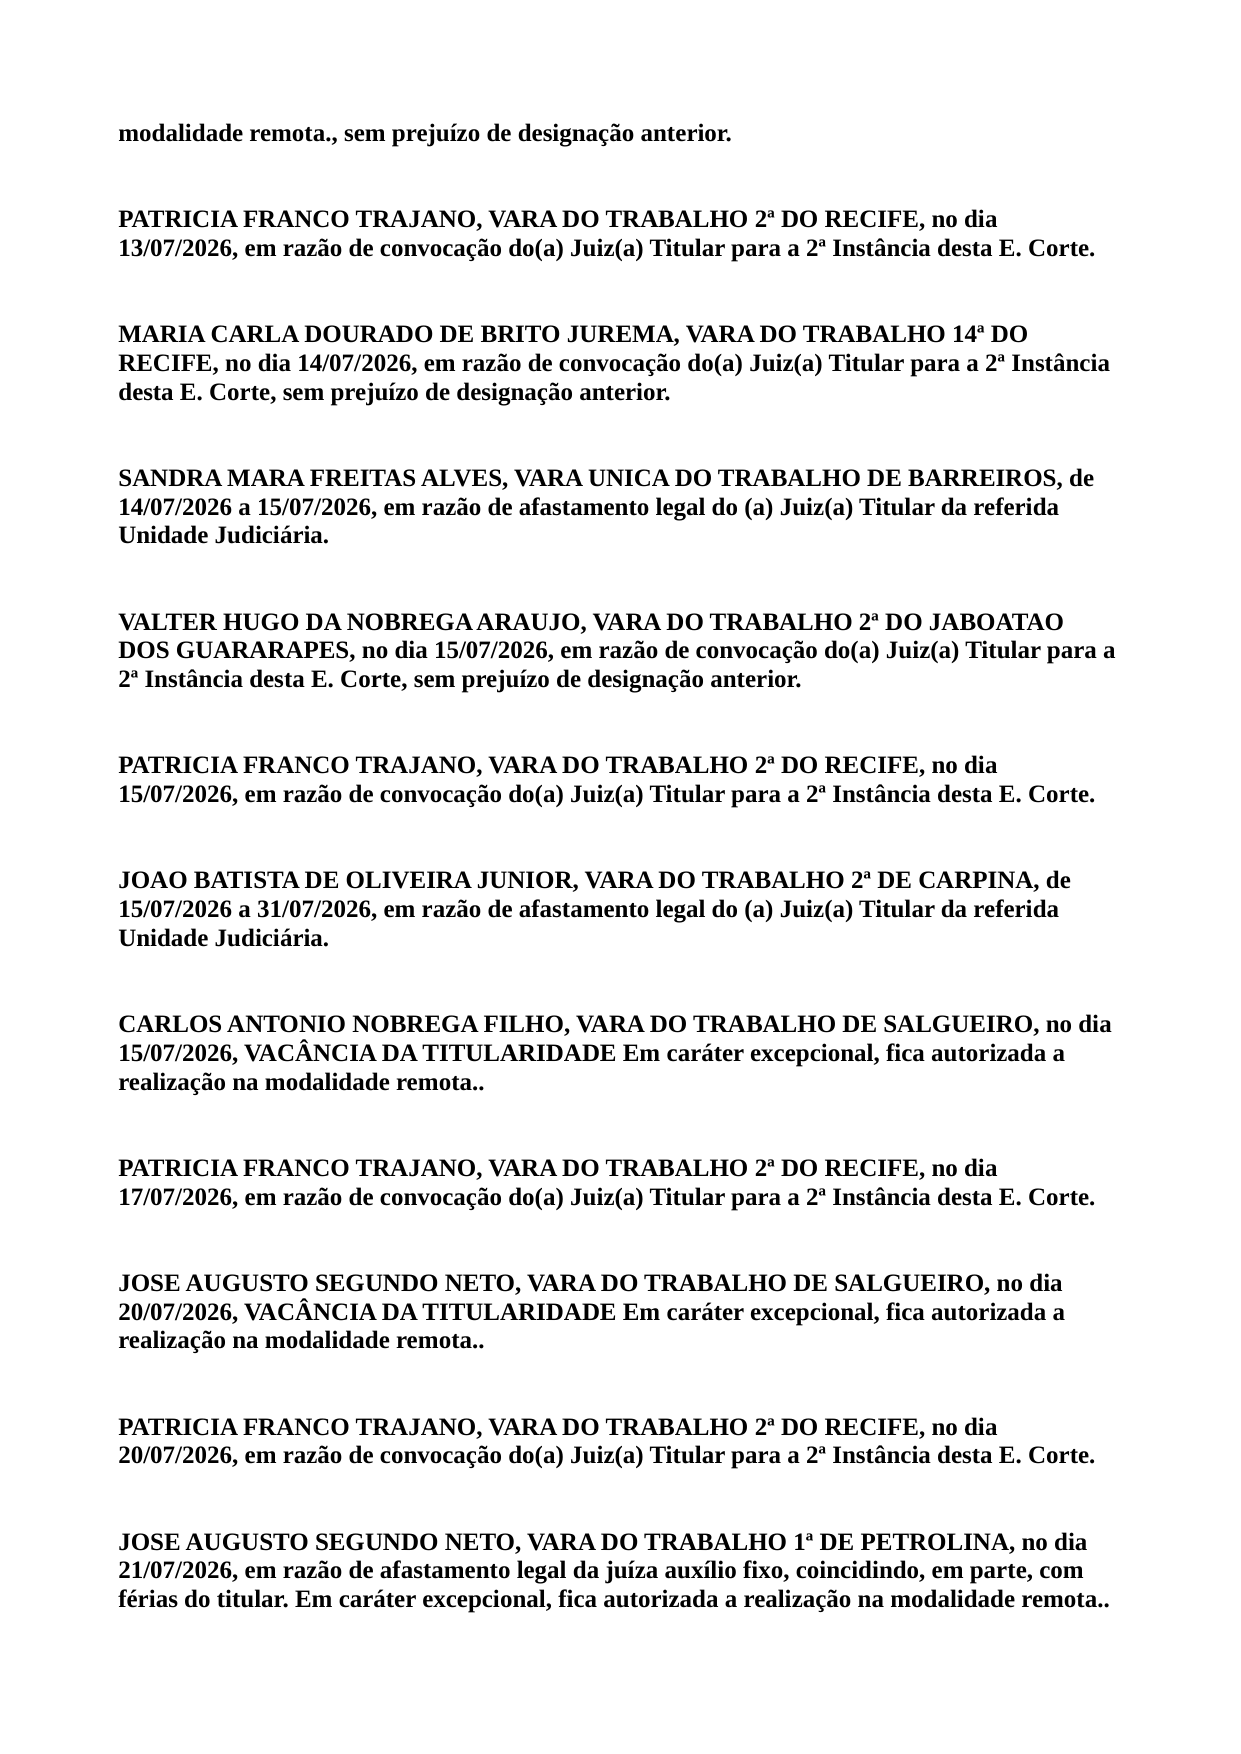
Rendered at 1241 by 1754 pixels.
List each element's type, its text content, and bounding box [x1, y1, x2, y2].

text JOAO BATISTA DE OLIVEIRA JUNIOR, VARA DO TRABALHO 2ª DE CARPINA, de 15/07/2026 a 31/07/2026, em razão de afastamento legal do (a) Juiz(a) Titular da referida Unidade Judiciária. [118, 866, 1122, 952]
text modalidade remota., sem prejuízo de designação anterior. [118, 118, 1122, 147]
text PATRICIA FRANCO TRAJANO, VARA DO TRABALHO 2ª DO RECIFE, no dia 17/07/2026, em razão de convocação do(a) Juiz(a) Titular para a 2ª Instância desta E. Corte. [118, 1153, 1122, 1211]
text PATRICIA FRANCO TRAJANO, VARA DO TRABALHO 2ª DO RECIFE, no dia 13/07/2026, em razão de convocação do(a) Juiz(a) Titular para a 2ª Instância desta E. Corte. [118, 204, 1122, 262]
text VALTER HUGO DA NOBREGA ARAUJO, VARA DO TRABALHO 2ª DO JABOATAO DOS GUARARAPES, no dia 15/07/2026, em razão de convocação do(a) Juiz(a) Titular para a 2ª Instância desta E. Corte, sem prejuízo de designação anterior. [118, 607, 1122, 693]
text JOSE AUGUSTO SEGUNDO NETO, VARA DO TRABALHO DE SALGUEIRO, no dia 20/07/2026, VACÂNCIA DA TITULARIDADE Em caráter excepcional, fica autorizada a realização na modalidade remota.. [118, 1268, 1122, 1354]
text MARIA CARLA DOURADO DE BRITO JUREMA, VARA DO TRABALHO 14ª DO RECIFE, no dia 14/07/2026, em razão de convocação do(a) Juiz(a) Titular para a 2ª Instância desta E. Corte, sem prejuízo de designação anterior. [118, 319, 1122, 406]
text CARLOS ANTONIO NOBREGA FILHO, VARA DO TRABALHO DE SALGUEIRO, no dia 15/07/2026, VACÂNCIA DA TITULARIDADE Em caráter excepcional, fica autorizada a realização na modalidade remota.. [118, 1009, 1122, 1096]
text JOSE AUGUSTO SEGUNDO NETO, VARA DO TRABALHO 1ª DE PETROLINA, no dia 21/07/2026, em razão de afastamento legal da juíza auxílio fixo, coincidindo, em parte, com férias do titular. Em caráter excepcional, fica autorizada a realização na modalidade remota.. [118, 1527, 1122, 1613]
text SANDRA MARA FREITAS ALVES, VARA UNICA DO TRABALHO DE BARREIROS, de 14/07/2026 a 15/07/2026, em razão de afastamento legal do (a) Juiz(a) Titular da referida Unidade Judiciária. [118, 463, 1122, 549]
text PATRICIA FRANCO TRAJANO, VARA DO TRABALHO 2ª DO RECIFE, no dia 20/07/2026, em razão de convocação do(a) Juiz(a) Titular para a 2ª Instância desta E. Corte. [118, 1412, 1122, 1469]
text PATRICIA FRANCO TRAJANO, VARA DO TRABALHO 2ª DO RECIFE, no dia 15/07/2026, em razão de convocação do(a) Juiz(a) Titular para a 2ª Instância desta E. Corte. [118, 751, 1122, 808]
